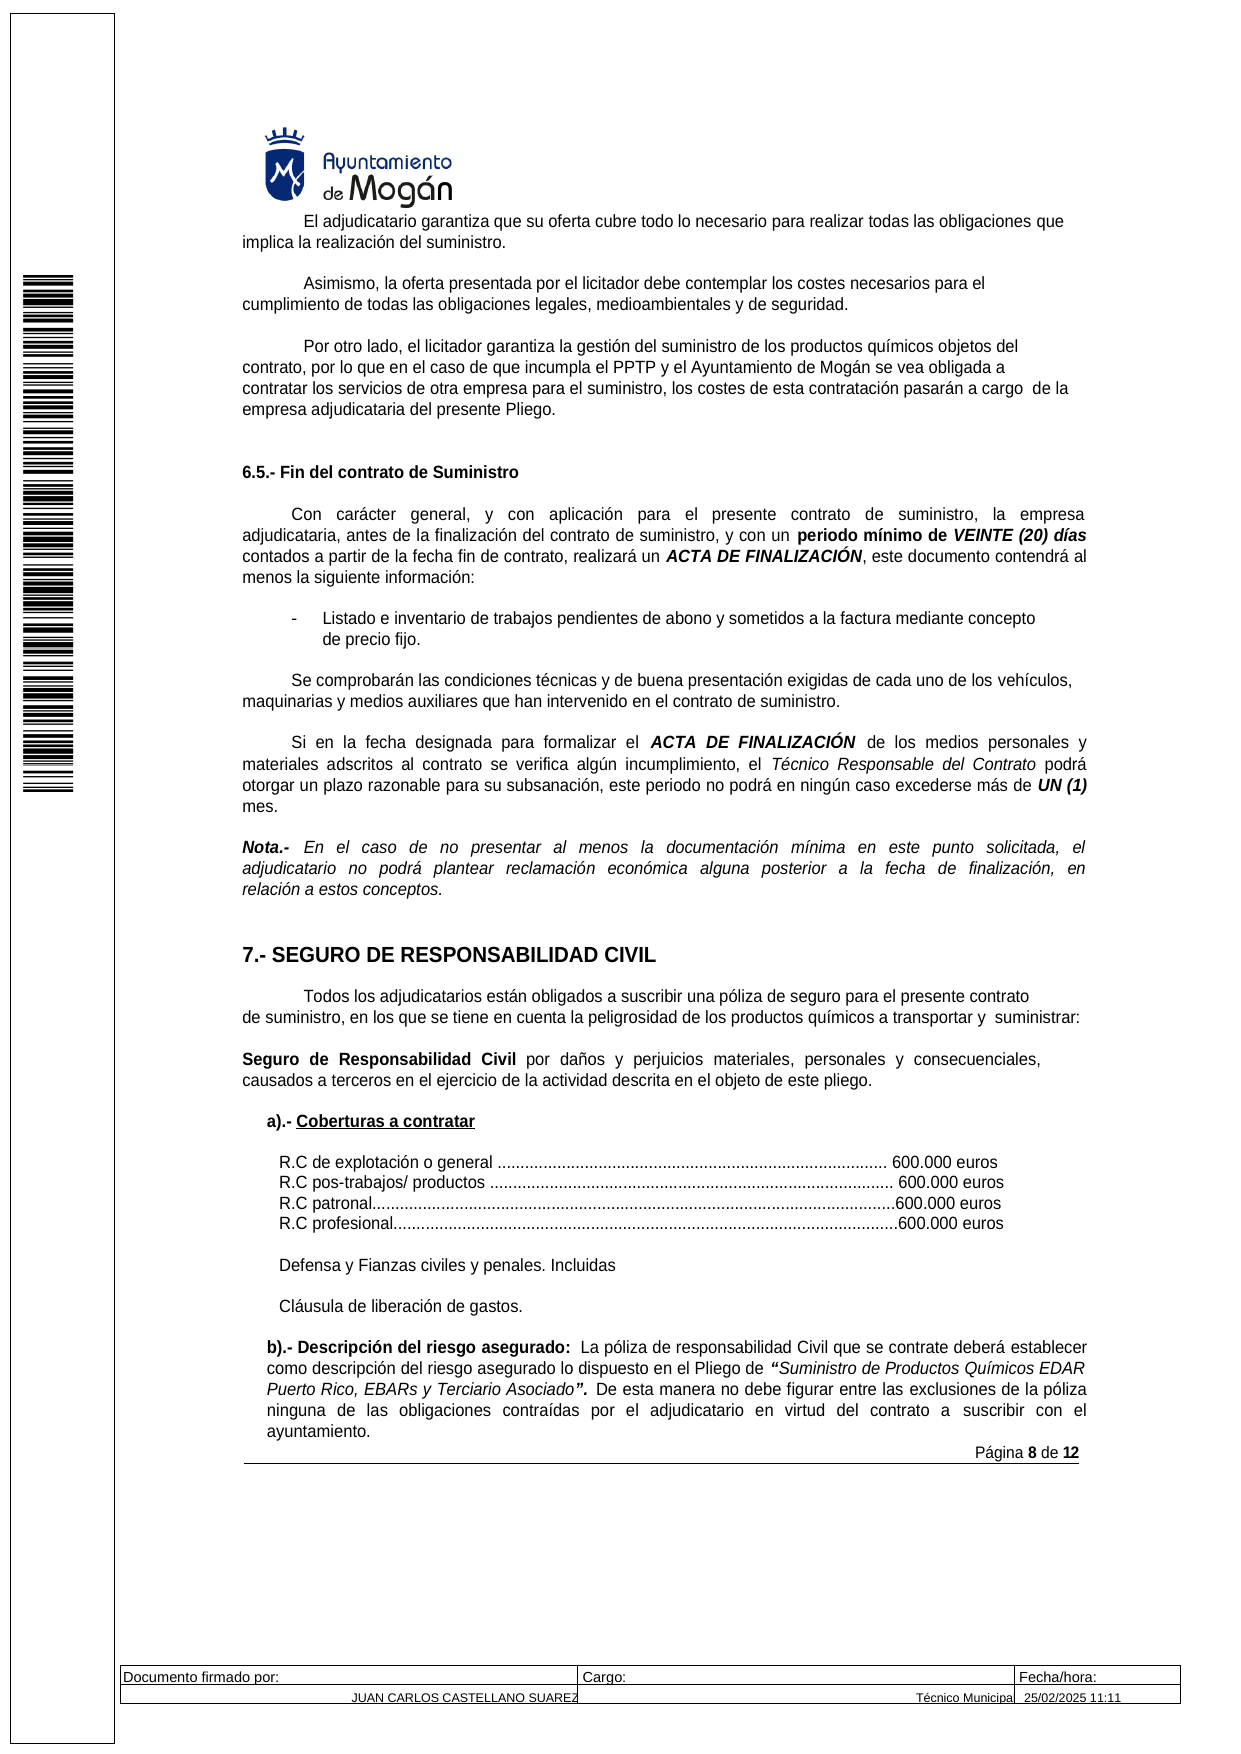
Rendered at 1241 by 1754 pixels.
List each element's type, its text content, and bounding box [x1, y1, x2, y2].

table_header Fecha/hora: [1015, 1666, 1180, 1684]
text Todos los adjudicatarios están obligados a suscribir una póliza de seguro para el presente contrato de suministro, en los que se tiene en cuenta la peligrosidad de los productos químicos a transportar y suministrar: [242, 986, 1087, 1028]
picture [253, 108, 466, 210]
text R.C profesional..............................................................................................................600.000 euros [279, 1213, 1188, 1234]
text Si en la fecha designada para formalizar el ACTA DE FINALIZACIÓN de los medios personales y materiales adscritos al contrato se verifica algún incumplimiento, el Técnico Responsable del Contrato podrá otorgar un plazo razonable para su subsanación, este periodo no podrá en ningún caso excederse más de UN (1) mes. [242, 732, 1087, 816]
text a).- Coberturas a contratar [267, 1111, 1188, 1131]
text Cláusula de liberación de gastos. [279, 1296, 1188, 1316]
text Por otro lado, el licitador garantiza la gestión del suministro de los productos químicos objetos del contrato, por lo que en el caso de que incumpla el PPTP y el Ayuntamiento de Mogán se vea obligada a contratar los servicios de otra empresa para el suministro, los costes de esta contratación pasarán a cargo de la empresa adjudicataria del presente Pliego. [242, 335, 1074, 419]
text Seguro de Responsabilidad Civil por daños y perjuicios materiales, personales y consecuenciales, causados a terceros en el ejercicio de la actividad descrita en el objeto de este pliego. [242, 1048, 1087, 1090]
text R.C patronal..................................................................................................................600.000 euros [279, 1193, 1188, 1213]
table_cell Técnico Municipal [578, 1685, 1014, 1702]
text b).- Descripción del riesgo asegurado: La póliza de responsabilidad Civil que se contrate deberá establecer como descripción del riesgo asegurado lo dispuesto en el Pliego de “Suministro de Productos Químicos EDAR Puerto Rico, EBARs y Terciario Asociado”. De esta manera no debe figurar entre las exclusiones de la póliza ninguna de las obligaciones contraídas por el adjudicatario en virtud del contrato a suscribir con el ayuntamiento. [267, 1337, 1087, 1442]
picture [21, 273, 75, 795]
text 6.5.- Fin del contrato de Suministro [242, 462, 1188, 483]
table_cell JUAN CARLOS CASTELLANO SUAREZ [121, 1685, 577, 1702]
text Defensa y Fianzas civiles y penales. Incluidas [279, 1255, 1188, 1275]
text 7.- SEGURO DE RESPONSABILIDAD CIVIL [242, 943, 1188, 967]
text R.C pos-trabajos/ productos ........................................................................................ 600.000 euros [279, 1173, 1188, 1193]
text El adjudicatario garantiza que su oferta cubre todo lo necesario para realizar todas las obligaciones que implica la realización del suministro. [242, 210, 1074, 252]
table_cell 25/02/2025 11:11 [1015, 1685, 1180, 1702]
text Asimismo, la oferta presentada por el licitador debe contemplar los costes necesarios para el cumplimiento de todas las obligaciones legales, medioambientales y de seguridad. [242, 273, 1074, 315]
text Con carácter general, y con aplicación para el presente contrato de suministro, la empresa adjudicataria, antes de la finalización del contrato de suministro, y con un periodo mínimo de VEINTE (20) días contados a partir de la fecha fin de contrato, realizará un ACTA DE FINALIZACIÓN, este documento contendrá al menos la siguiente información: [242, 503, 1087, 587]
text Nota.- En el caso de no presentar al menos la documentación mínima en este punto solicitada, el adjudicatario no podrá plantear reclamación económica alguna posterior a la fecha de finalización, en relación a estos conceptos. [242, 837, 1087, 900]
text de precio fijo. [322, 629, 1188, 649]
text Se comprobarán las condiciones técnicas y de buena presentación exigidas de cada uno de los vehículos, maquinarias y medios auxiliares que han intervenido en el contrato de suministro. [242, 669, 1087, 712]
table_header Cargo: [578, 1666, 1014, 1684]
text Página 8 de 12 [964, 1444, 1079, 1463]
table_header Documento firmado por: [121, 1666, 577, 1684]
text R.C de explotación o general ..................................................................................... 600.000 euros [279, 1152, 1188, 1173]
list Listado e inventario de trabajos pendientes de abono y sometidos a la factura mediante concepto [291, 608, 1188, 629]
